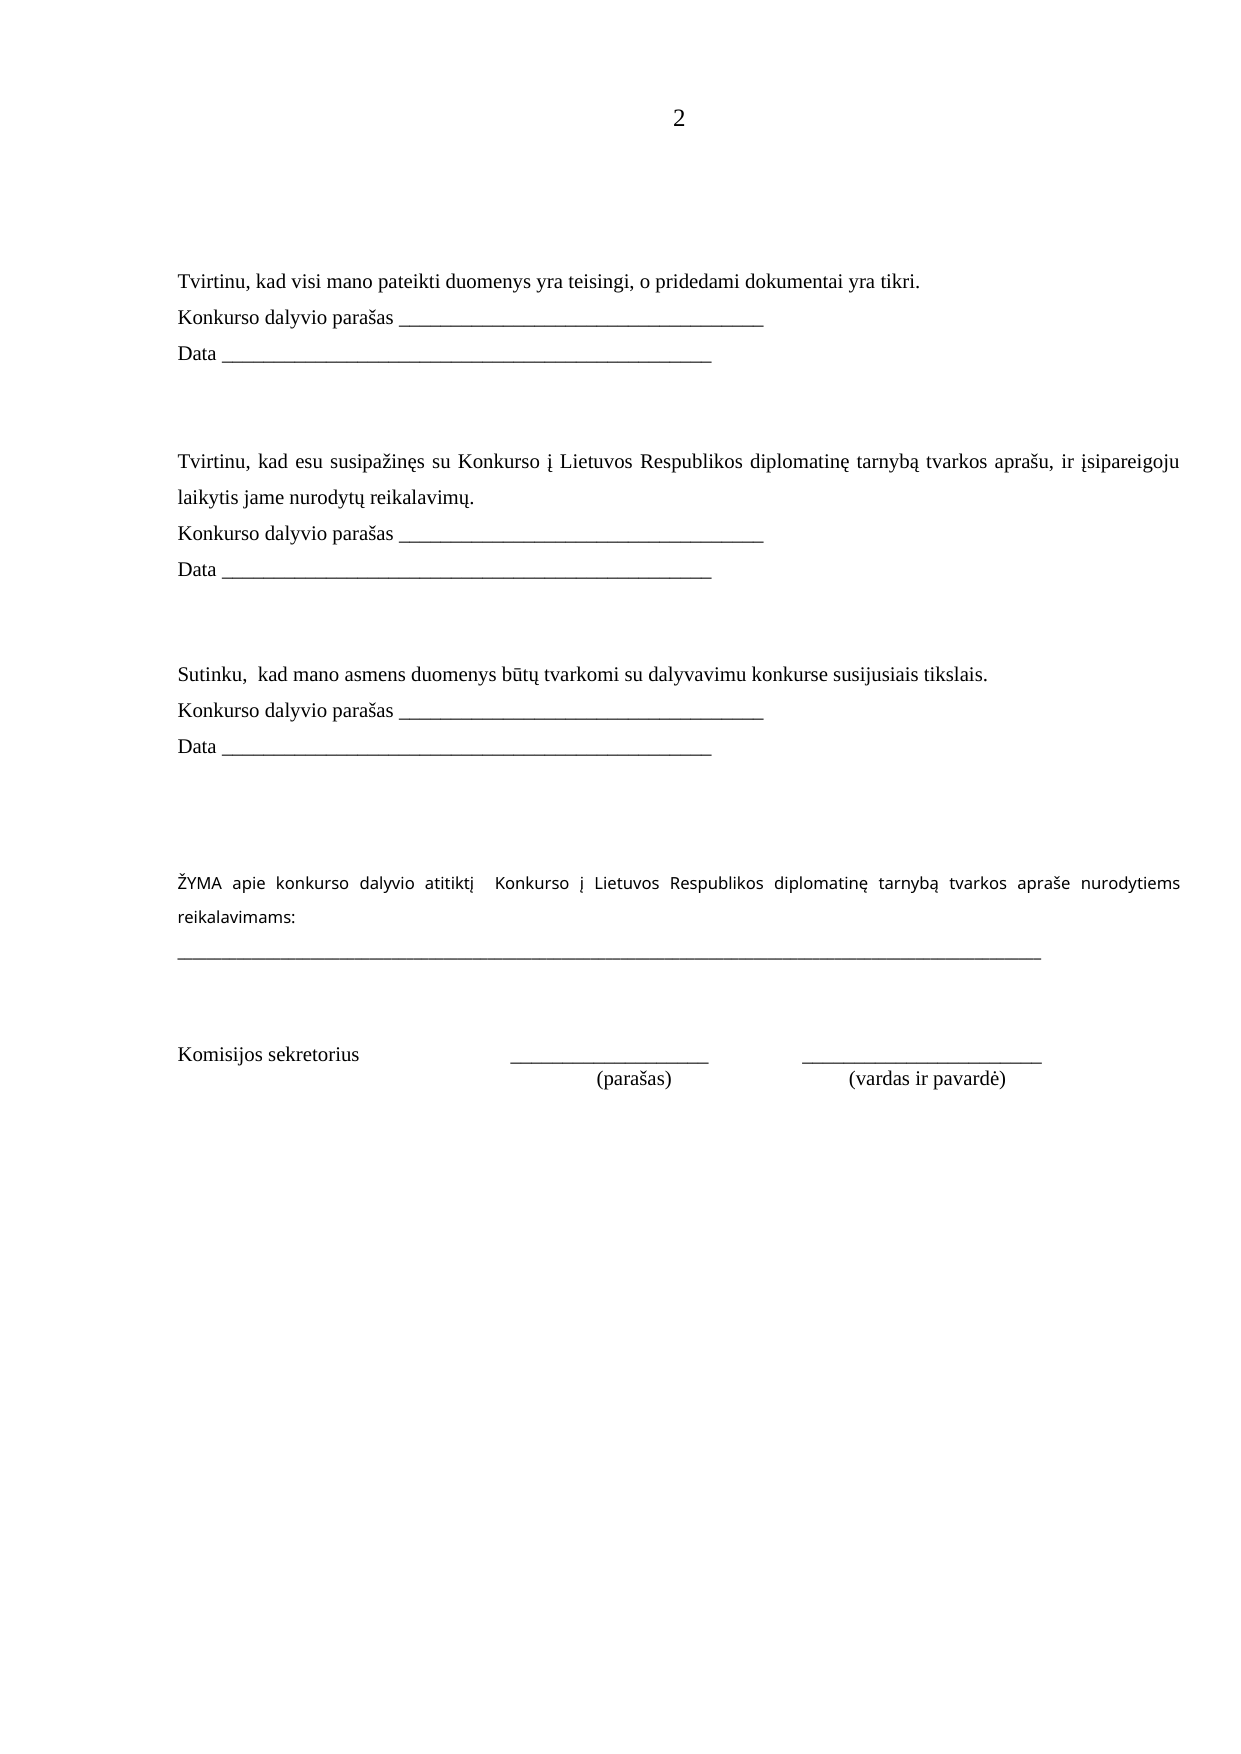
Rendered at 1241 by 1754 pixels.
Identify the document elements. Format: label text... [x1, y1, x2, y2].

text Tvirtinu, kad esu susipažinęs su Konkurso į Lietuvos Respublikos diplomatinę tarnybą tvarkos aprašu, ir įsipareigoju laikytis jame nurodytų reikalavimų. [177, 449, 1181, 509]
text Data _______________________________________________ [177, 557, 1181, 581]
text Tvirtinu, kad visi mano pateikti duomenys yra teisingi, o pridedami dokumentai yra tikri. [177, 269, 1181, 293]
text Sutinku, kad mano asmens duomenys būtų tvarkomi su dalyvavimu konkurse susijusiais tikslais. [177, 662, 1181, 686]
text Komisijos sekretorius ___________________ _______________________ [177, 1042, 1181, 1066]
text ŽYMA apie konkurso dalyvio atitiktį Konkurso į Lietuvos Respublikos diplomatinę tarnybą tvarkos apraše nurodytiems reikalavimams: [177, 872, 1181, 929]
text Konkurso dalyvio parašas ___________________________________ [177, 521, 1181, 545]
text Data _______________________________________________ [177, 341, 1181, 365]
text (parašas) (vardas ir pavardė) [177, 1066, 1181, 1090]
text Konkurso dalyvio parašas ___________________________________ [177, 698, 1181, 722]
text _____________________________________________________________________________________________________________________ [177, 940, 1181, 963]
text Data _______________________________________________ [177, 734, 1181, 758]
text Konkurso dalyvio parašas ___________________________________ [177, 305, 1181, 329]
